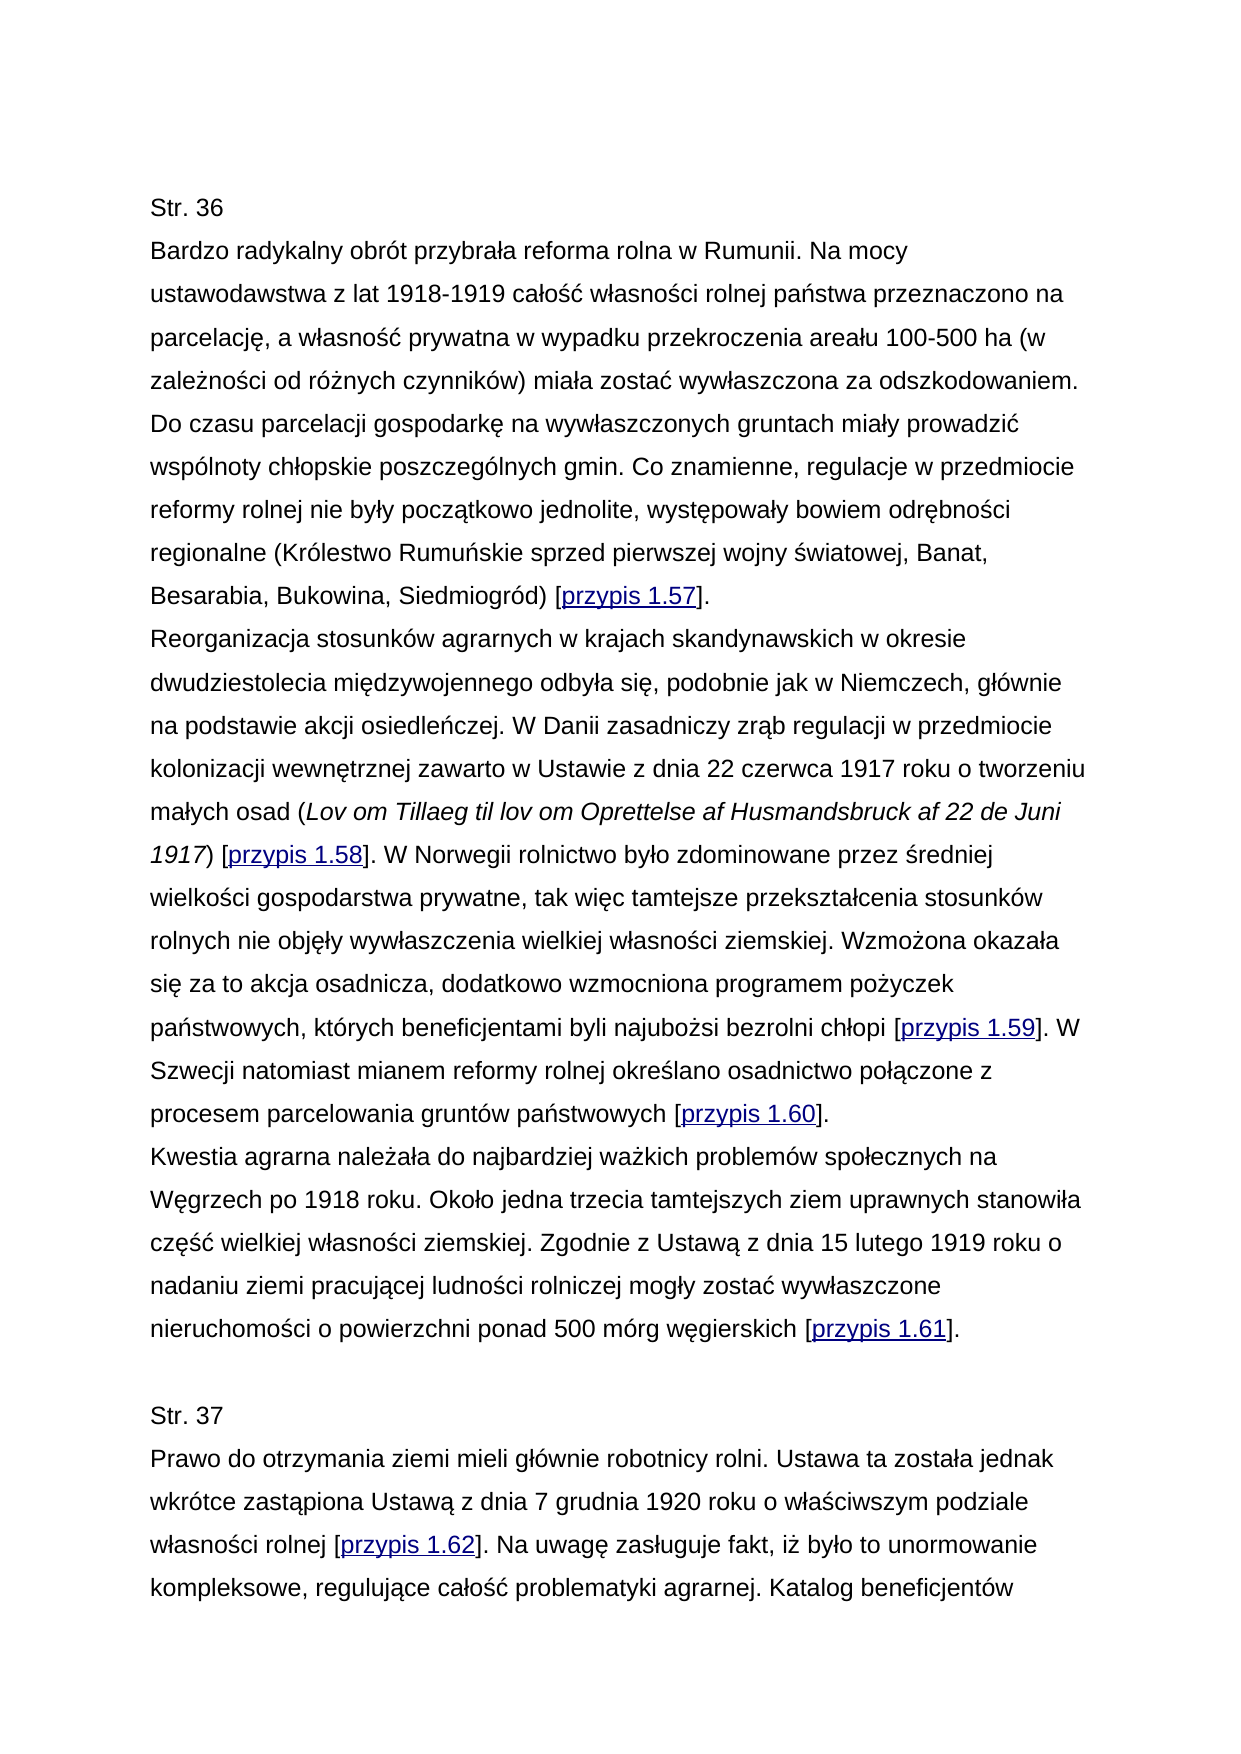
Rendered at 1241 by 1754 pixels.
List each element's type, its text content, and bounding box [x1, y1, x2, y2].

text Reorganizacja stosunków agrarnych w krajach skandynawskich w okresie dwudziestolecia międzywojennego odbyła się, podobnie jak w Niemczech, głównie na podstawie akcji osiedleńczej. W Danii zasadniczy zrąb regulacji w przedmiocie kolonizacji wewnętrznej zawarto w Ustawie z dnia 22 czerwca 1917 roku o tworzeniu małych osad (Lov om Tillaeg til lov om Oprettelse af Husmandsbruck af 22 de Juni 1917) [przypis 1.58]. W Norwegii rolnictwo było zdominowane przez średniej wielkości gospodarstwa prywatne, tak więc tamtejsze przekształcenia stosunków rolnych nie objęły wywłaszczenia wielkiej własności ziemskiej. Wzmożona okazała się za to akcja osadnicza, dodatkowo wzmocniona programem pożyczek państwowych, których beneficjentami byli najubożsi bezrolni chłopi [przypis 1.59]. W Szwecji natomiast mianem reformy rolnej określano osadnictwo połączone z procesem parcelowania gruntów państwowych [przypis 1.60]. [150, 624, 1090, 1127]
text Str. 37 [150, 1401, 1090, 1429]
text Kwestia agrarna należała do najbardziej ważkich problemów społecznych na Węgrzech po 1918 roku. Około jedna trzecia tamtejszych ziem uprawnych stanowiła część wielkiej własności ziemskiej. Zgodnie z Ustawą z dnia 15 lutego 1919 roku o nadaniu ziemi pracującej ludności rolniczej mogły zostać wywłaszczone nieruchomości o powierzchni ponad 500 mórg węgierskich [przypis 1.61]. [150, 1142, 1090, 1343]
text Bardzo radykalny obrót przybrała reforma rolna w Rumunii. Na mocy ustawodawstwa z lat 1918-1919 całość własności rolnej państwa przeznaczono na parcelację, a własność prywatna w wypadku przekroczenia areału 100-500 ha (w zależności od różnych czynników) miała zostać wywłaszczona za odszkodowaniem. Do czasu parcelacji gospodarkę na wywłaszczonych gruntach miały prowadzić wspólnoty chłopskie poszczególnych gmin. Co znamienne, regulacje w przedmiocie reformy rolnej nie były początkowo jednolite, występowały bowiem odrębności regionalne (Królestwo Rumuńskie sprzed pierwszej wojny światowej, Banat, Besarabia, Bukowina, Siedmiogród) [przypis 1.57]. [150, 236, 1090, 610]
text Prawo do otrzymania ziemi mieli głównie robotnicy rolni. Ustawa ta została jednak wkrótce zastąpiona Ustawą z dnia 7 grudnia 1920 roku o właściwszym podziale własności rolnej [przypis 1.62]. Na uwagę zasługuje fakt, iż było to unormowanie kompleksowe, regulujące całość problematyki agrarnej. Katalog beneficjentów [150, 1444, 1090, 1602]
text Str. 36 [150, 193, 1090, 222]
